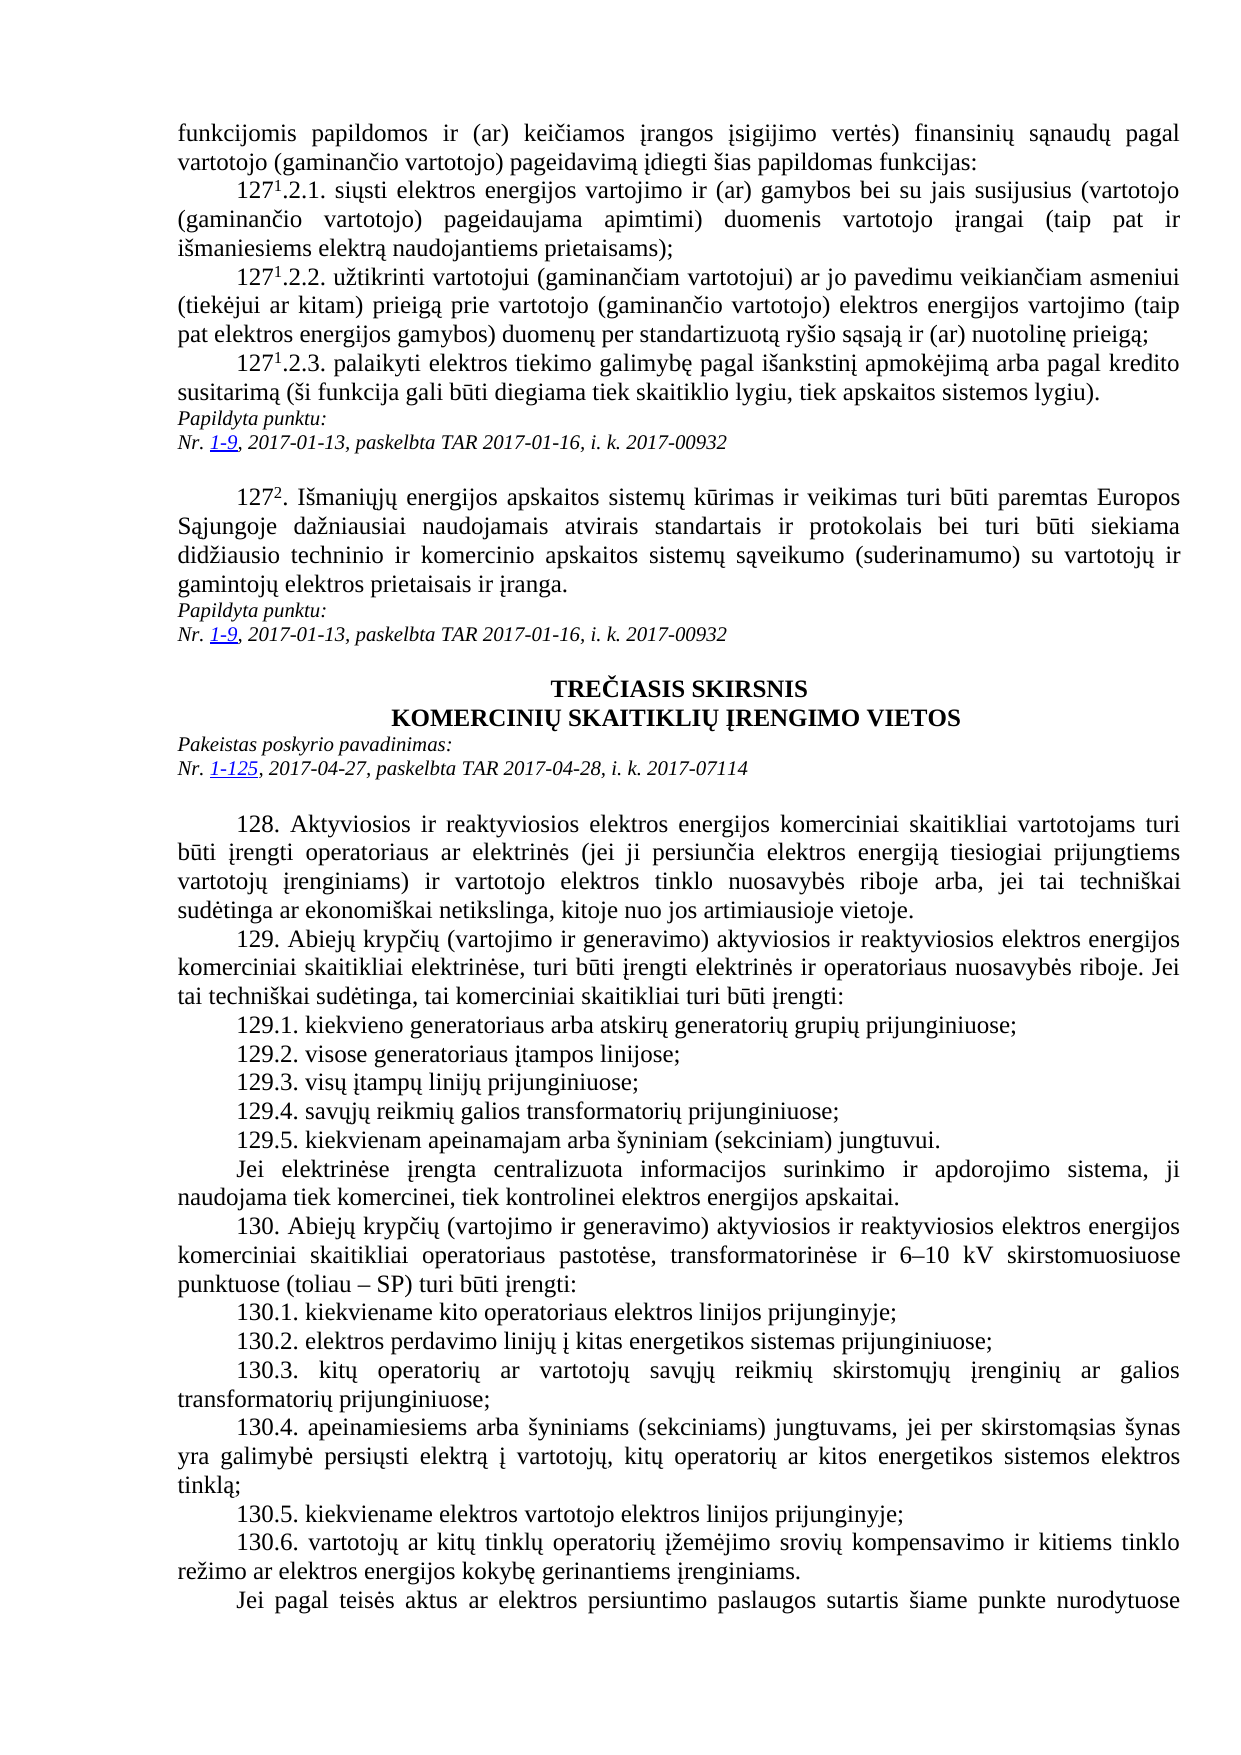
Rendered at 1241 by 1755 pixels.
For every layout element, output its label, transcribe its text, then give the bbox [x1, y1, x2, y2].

text 130.4. apeinamiesiems arba šyniniams (sekciniams) jungtuvams, jei per skirstomąsias šynas yra galimybė persiųsti elektrą į vartotojų, kitų operatorių ar kitos energetikos sistemos elektros tinklą; [177, 1412, 1181, 1499]
text 130.1. kiekviename kito operatoriaus elektros linijos prijunginyje; [177, 1297, 1181, 1326]
text 129.1. kiekvieno generatoriaus arba atskirų generatorių grupių prijunginiuose; [177, 1010, 1181, 1039]
text 130. Abiejų krypčių (vartojimo ir generavimo) aktyviosios ir reaktyviosios elektros energijos komerciniai skaitikliai operatoriaus pastotėse, transformatorinėse ir 6–10 kV skirstomuosiuose punktuose (toliau – SP) turi būti įrengti: [177, 1211, 1181, 1297]
text Papildyta punktu: [177, 406, 1181, 430]
text 130.5. kiekviename elektros vartotojo elektros linijos prijunginyje; [177, 1499, 1181, 1527]
text 130.2. elektros perdavimo linijų į kitas energetikos sistemas prijunginiuose; [177, 1326, 1181, 1355]
text 129.3. visų įtampų linijų prijunginiuose; [177, 1067, 1181, 1096]
text 130.6. vartotojų ar kitų tinklų operatorių įžemėjimo srovių kompensavimo ir kitiems tinklo režimo ar elektros energijos kokybę gerinantiems įrenginiams. [177, 1527, 1181, 1585]
text Nr. 1-125, 2017-04-27, paskelbta TAR 2017-04-28, i. k. 2017-07114 [177, 756, 1181, 780]
text Papildyta punktu: [177, 597, 1181, 622]
text 1271.2.3. palaikyti elektros tiekimo galimybę pagal išankstinį apmokėjimą arba pagal kredito susitarimą (ši funkcija gali būti diegiama tiek skaitiklio lygiu, tiek apskaitos sistemos lygiu). [177, 348, 1181, 406]
text funkcijomis papildomos ir (ar) keičiamos įrangos įsigijimo vertės) finansinių sąnaudų pagal vartotojo (gaminančio vartotojo) pageidavimą įdiegti šias papildomas funkcijas: [177, 118, 1181, 176]
text 128. Aktyviosios ir reaktyviosios elektros energijos komerciniai skaitikliai vartotojams turi būti įrengti operatoriaus ar elektrinės (jei ji persiunčia elektros energiją tiesiogiai prijungtiems vartotojų įrenginiams) ir vartotojo elektros tinklo nuosavybės riboje arba, jei tai techniškai sudėtinga ar ekonomiškai netikslinga, kitoje nuo jos artimiausioje vietoje. [177, 809, 1181, 924]
text TREČIASIS SKIRSNIS [177, 674, 1181, 703]
text 1271.2.1. siųsti elektros energijos vartojimo ir (ar) gamybos bei su jais susijusius (vartotojo (gaminančio vartotojo) pageidaujama apimtimi) duomenis vartotojo įrangai (taip pat ir išmaniesiems elektrą naudojantiems prietaisams); [177, 176, 1181, 262]
text Jei elektrinėse įrengta centralizuota informacijos surinkimo ir apdorojimo sistema, ji naudojama tiek komercinei, tiek kontrolinei elektros energijos apskaitai. [177, 1154, 1181, 1211]
text 129.2. visose generatoriaus įtampos linijose; [177, 1039, 1181, 1067]
text KOMERCINIŲ SKAITIKLIŲ ĮRENGIMO VIETOS [177, 703, 1181, 732]
text Nr. 1-9, 2017-01-13, paskelbta TAR 2017-01-16, i. k. 2017-00932 [177, 430, 1181, 454]
text 1272. Išmaniųjų energijos apskaitos sistemų kūrimas ir veikimas turi būti paremtas Europos Sąjungoje dažniausiai naudojamais atvirais standartais ir protokolais bei turi būti siekiama didžiausio techninio ir komercinio apskaitos sistemų sąveikumo (suderinamumo) su vartotojų ir gamintojų elektros prietaisais ir įranga. [177, 482, 1181, 597]
text 129.5. kiekvienam apeinamajam arba šyniniam (sekciniam) jungtuvui. [177, 1125, 1181, 1154]
text 129. Abiejų krypčių (vartojimo ir generavimo) aktyviosios ir reaktyviosios elektros energijos komerciniai skaitikliai elektrinėse, turi būti įrengti elektrinės ir operatoriaus nuosavybės riboje. Jei tai techniškai sudėtinga, tai komerciniai skaitikliai turi būti įrengti: [177, 924, 1181, 1010]
text 130.3. kitų operatorių ar vartotojų savųjų reikmių skirstomųjų įrenginių ar galios transformatorių prijunginiuose; [177, 1355, 1181, 1412]
text Jei pagal teisės aktus ar elektros persiuntimo paslaugos sutartis šiame punkte nurodytuose [177, 1585, 1181, 1614]
text Nr. 1-9, 2017-01-13, paskelbta TAR 2017-01-16, i. k. 2017-00932 [177, 622, 1181, 646]
text Pakeistas poskyrio pavadinimas: [177, 732, 1181, 756]
text 129.4. savųjų reikmių galios transformatorių prijunginiuose; [177, 1096, 1181, 1125]
text 1271.2.2. užtikrinti vartotojui (gaminančiam vartotojui) ar jo pavedimu veikiančiam asmeniui (tiekėjui ar kitam) prieigą prie vartotojo (gaminančio vartotojo) elektros energijos vartojimo (taip pat elektros energijos gamybos) duomenų per standartizuotą ryšio sąsają ir (ar) nuotolinę prieigą; [177, 262, 1181, 348]
